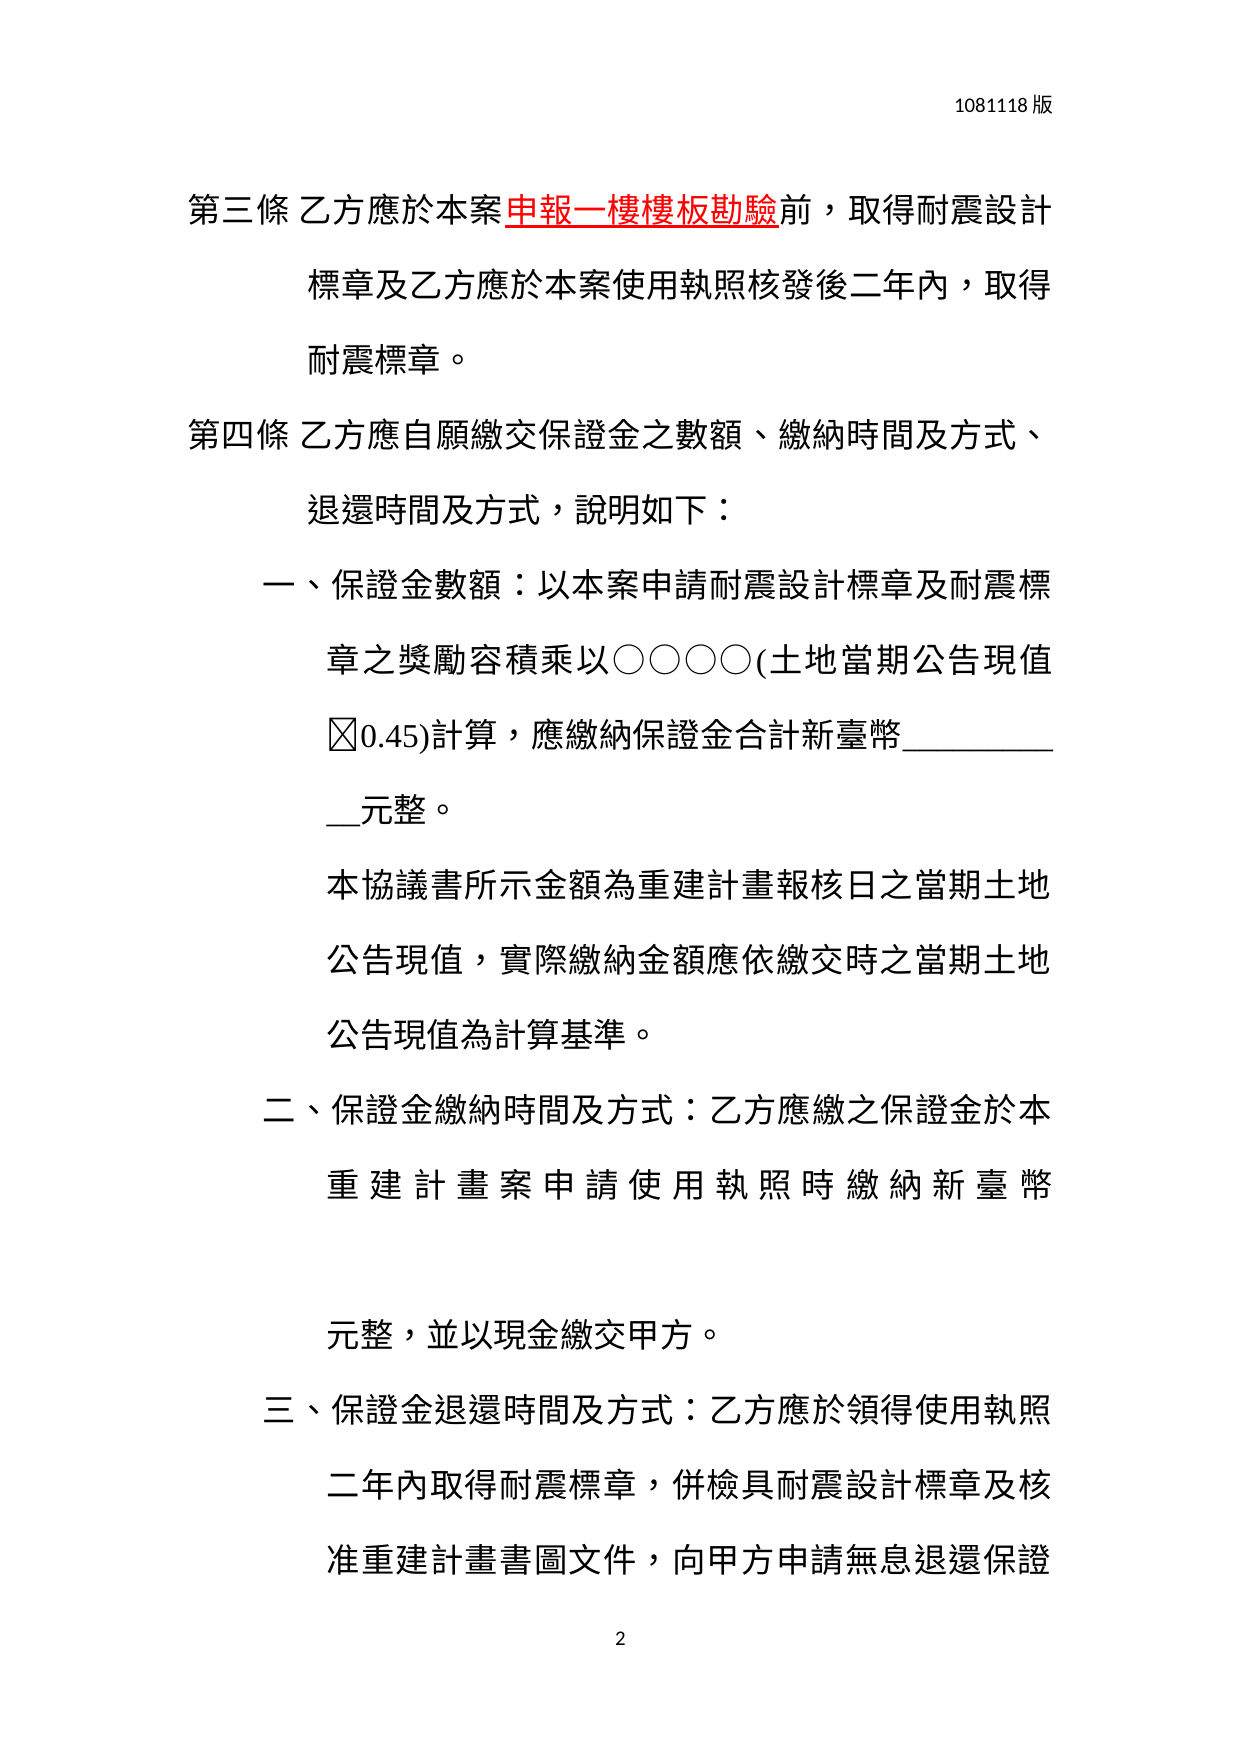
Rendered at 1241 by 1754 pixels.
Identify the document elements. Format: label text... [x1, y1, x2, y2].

text 第三條 乙方應於本案申報一樓樓板勘驗前，取得耐震設計標章及乙方應於本案使用執照核發後二年內，取得耐震標章。 [187, 164, 1053, 389]
text 一、保證金數額：以本案申請耐震設計標章及耐震標章之獎勵容積乘以○○○○(土地當期公告現值0.45)計算，應繳納保證金合計新臺幣___________元整。 本協議書所示金額為重建計畫報核日之當期土地公告現值，實際繳納金額應依繳交時之當期土地公告現值為計算基準。 [262, 539, 1053, 1064]
text 三、保證金退還時間及方式：乙方應於領得使用執照二年內取得耐震標章，併檢具耐震設計標章及核准重建計畫書圖文件，向甲方申請無息退還保證 [262, 1364, 1053, 1589]
text 第四條 乙方應自願繳交保證金之數額、繳納時間及方式、退還時間及方式，說明如下： [187, 389, 1053, 539]
text 二、保證金繳納時間及方式：乙方應繳之保證金於本重建計畫案申請使用執照時繳納新臺幣 元整，並以現金繳交甲方。 [262, 1064, 1053, 1364]
